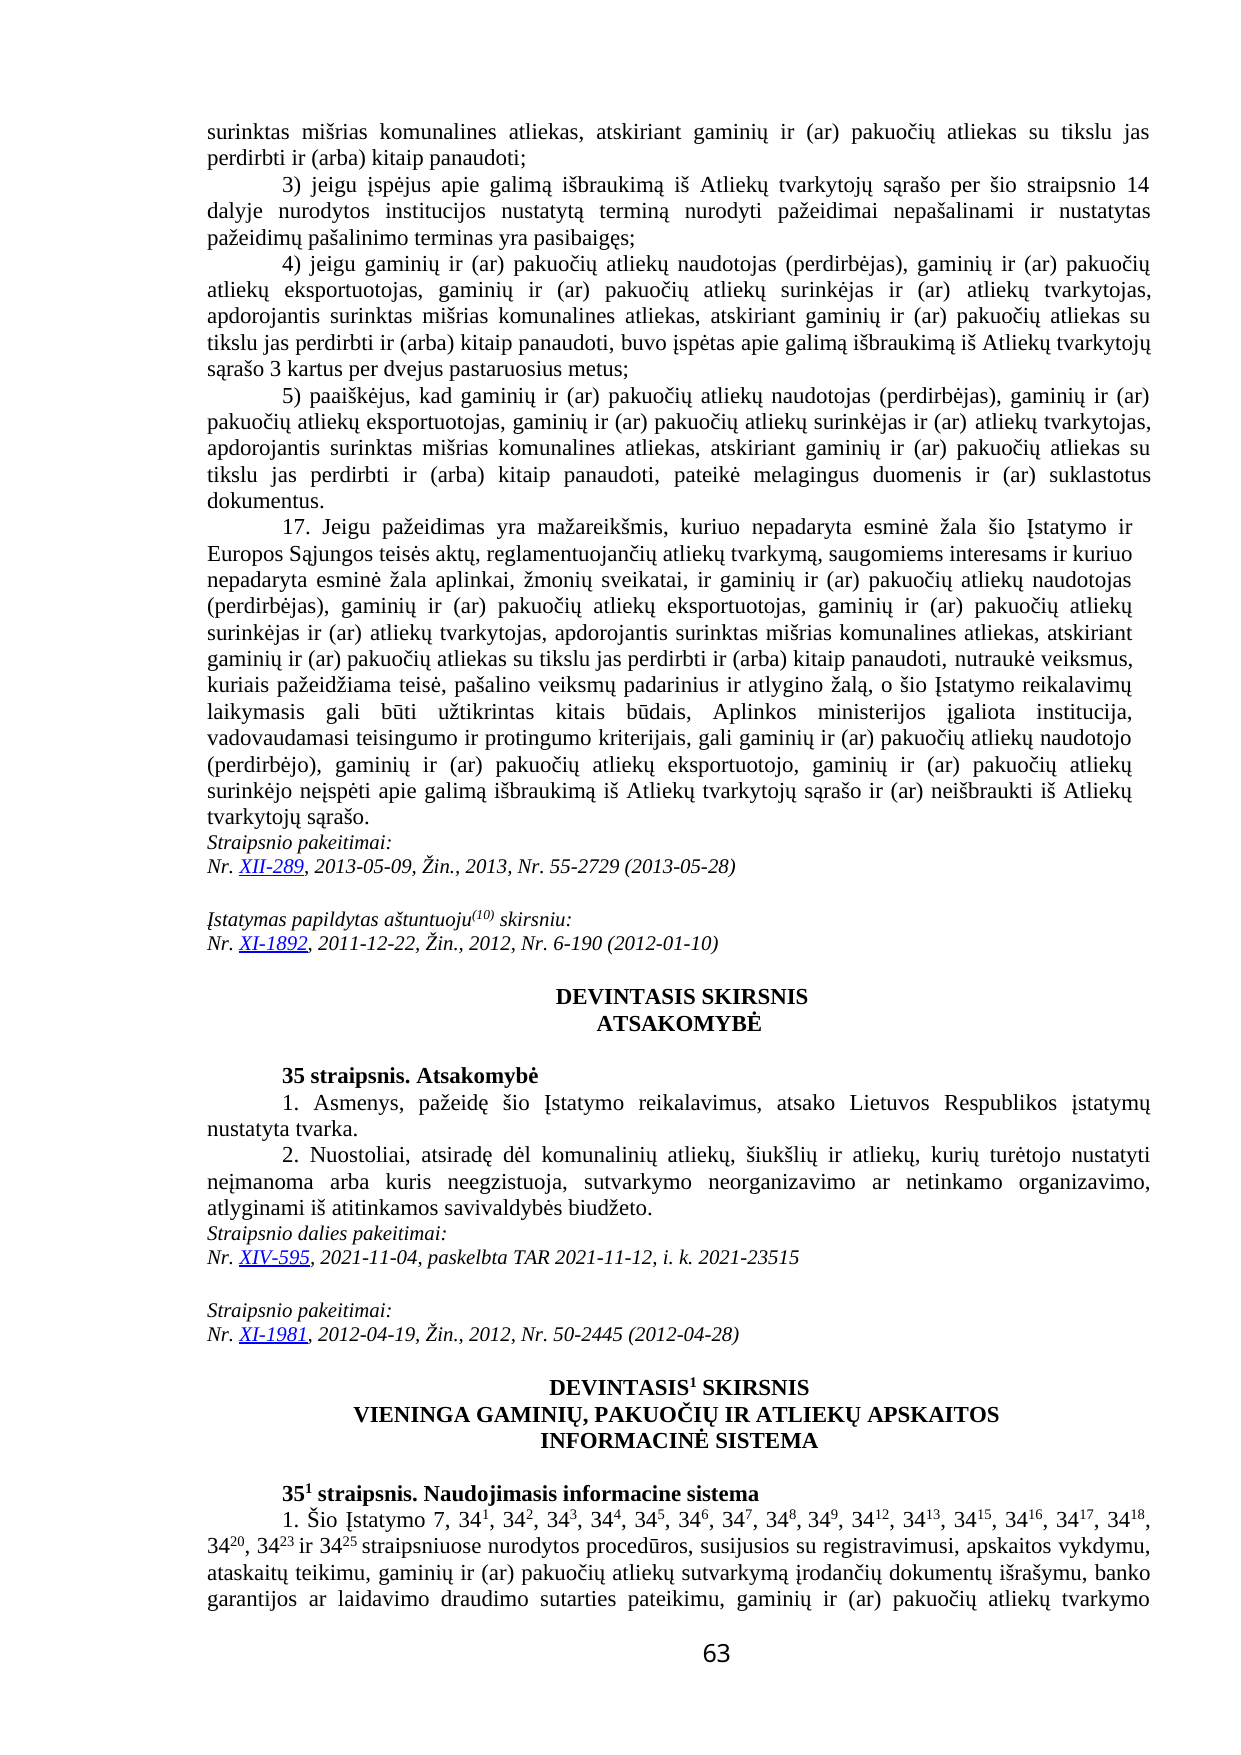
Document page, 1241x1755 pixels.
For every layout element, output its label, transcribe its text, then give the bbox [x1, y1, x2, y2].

text 5) paaiškėjus, kad gaminių ir (ar) pakuočių atliekų naudotojas (perdirbėjas), gaminių ir (ar) pakuočių atliekų eksportuotojas, gaminių ir (ar) pakuočių atliekų surinkėjas ir (ar) atliekų tvarkytojas, apdorojantis surinktas mišrias komunalines atliekas, atskiriant gaminių ir (ar) pakuočių atliekas su tikslu jas perdirbti ir (arba) kitaip panaudoti, pateikė melagingus duomenis ir (ar) suklastotus dokumentus. [207, 382, 1152, 513]
text 3) jeigu įspėjus apie galimą išbraukimą iš Atliekų tvarkytojų sąrašo per šio straipsnio 14 dalyje nurodytos institucijos nustatytą terminą nurodyti pažeidimai nepašalinami ir nustatytas pažeidimų pašalinimo terminas yra pasibaigęs; [207, 171, 1152, 250]
text 1. Šio Įstatymo 7, 341, 342, 343, 344, 345, 346, 347, 348, 349, 3412, 3413, 3415, 3416, 3417, 3418, 3420, 3423 ir 3425 straipsniuose nurodytos procedūros, susijusios su registravimusi, apskaitos vykdymu, ataskaitų teikimu, gaminių ir (ar) pakuočių atliekų sutvarkymą įrodančių dokumentų išrašymu, banko garantijos ar laidavimo draudimo sutarties pateikimu, gaminių ir (ar) pakuočių atliekų tvarkymo [207, 1506, 1152, 1612]
text surinktas mišrias komunalines atliekas, atskiriant gaminių ir (ar) pakuočių atliekas su tikslu jas perdirbti ir (arba) kitaip panaudoti; [207, 118, 1152, 171]
text INFORMACINĖ SISTEMA [207, 1427, 1152, 1453]
text Nr. XI-1981, 2012-04-19, Žin., 2012, Nr. 50-2445 (2012-04-28) [207, 1322, 1152, 1346]
text Nr. XI-1892, 2011-12-22, Žin., 2012, Nr. 6-190 (2012-01-10) [207, 931, 1152, 955]
text Straipsnio dalies pakeitimai: [207, 1221, 1152, 1245]
text 4) jeigu gaminių ir (ar) pakuočių atliekų naudotojas (perdirbėjas), gaminių ir (ar) pakuočių atliekų eksportuotojas, gaminių ir (ar) pakuočių atliekų surinkėjas ir (ar) atliekų tvarkytojas, apdorojantis surinktas mišrias komunalines atliekas, atskiriant gaminių ir (ar) pakuočių atliekas su tikslu jas perdirbti ir (arba) kitaip panaudoti, buvo įspėtas apie galimą išbraukimą iš Atliekų tvarkytojų sąrašo 3 kartus per dvejus pastaruosius metus; [207, 250, 1152, 382]
text 2. Nuostoliai, atsiradę dėl komunalinių atliekų, šiukšlių ir atliekų, kurių turėtojo nustatyti neįmanoma arba kuris neegzistuoja, sutvarkymo neorganizavimo ar netinkamo organizavimo, atlyginami iš atitinkamos savivaldybės biudžeto. [207, 1142, 1152, 1221]
text Nr. XIV-595, 2021-11-04, paskelbta TAR 2021-11-12, i. k. 2021-23515 [207, 1245, 1152, 1269]
text 1. Asmenys, pažeidę šio Įstatymo reikalavimus, atsako Lietuvos Respublikos įstatymų nustatyta tvarka. [207, 1089, 1152, 1142]
subtitle devintasis skirsnis [207, 983, 1152, 1010]
text DEVINTASIS1 SKIRSNIS [207, 1374, 1152, 1401]
text 17. Jeigu pažeidimas yra mažareikšmis, kuriuo nepadaryta esminė žala šio Įstatymo ir Europos Sąjungos teisės aktų, reglamentuojančių atliekų tvarkymą, saugomiems interesams ir kuriuo nepadaryta esminė žala aplinkai, žmonių sveikatai, ir gaminių ir (ar) pakuočių atliekų naudotojas (perdirbėjas), gaminių ir (ar) pakuočių atliekų eksportuotojas, gaminių ir (ar) pakuočių atliekų surinkėjas ir (ar) atliekų tvarkytojas, apdorojantis surinktas mišrias komunalines atliekas, atskiriant gaminių ir (ar) pakuočių atliekas su tikslu jas perdirbti ir (arba) kitaip panaudoti, nutraukė veiksmus, kuriais pažeidžiama teisė, pašalino veiksmų padarinius ir atlygino žalą, o šio Įstatymo reikalavimų laikymasis gali būti užtikrintas kitais būdais, Aplinkos ministerijos įgaliota institucija, vadovaudamasi teisingumo ir protingumo kriterijais, gali gaminių ir (ar) pakuočių atliekų naudotojo (perdirbėjo), gaminių ir (ar) pakuočių atliekų eksportuotojo, gaminių ir (ar) pakuočių atliekų surinkėjo neįspėti apie galimą išbraukimą iš Atliekų tvarkytojų sąrašo ir (ar) neišbraukti iš Atliekų tvarkytojų sąrašo. [207, 513, 1133, 830]
text Straipsnio pakeitimai: [207, 1297, 1152, 1322]
text Įstatymas papildytas aštuntuoju(10) skirsniu: [207, 907, 1152, 931]
subtitle ATSAKOMYBĖ [207, 1010, 1152, 1036]
text 351 straipsnis. Naudojimasis informacine sistema [207, 1480, 1152, 1506]
text Straipsnio pakeitimai: [207, 830, 1152, 854]
text 35 straipsnis. Atsakomybė [207, 1062, 1152, 1089]
text VIENINGA GAMINIŲ, PAKUOČIŲ IR ATLIEKŲ APSKAITOS [207, 1401, 1152, 1427]
text Nr. XII-289, 2013-05-09, Žin., 2013, Nr. 55-2729 (2013-05-28) [207, 854, 1152, 878]
